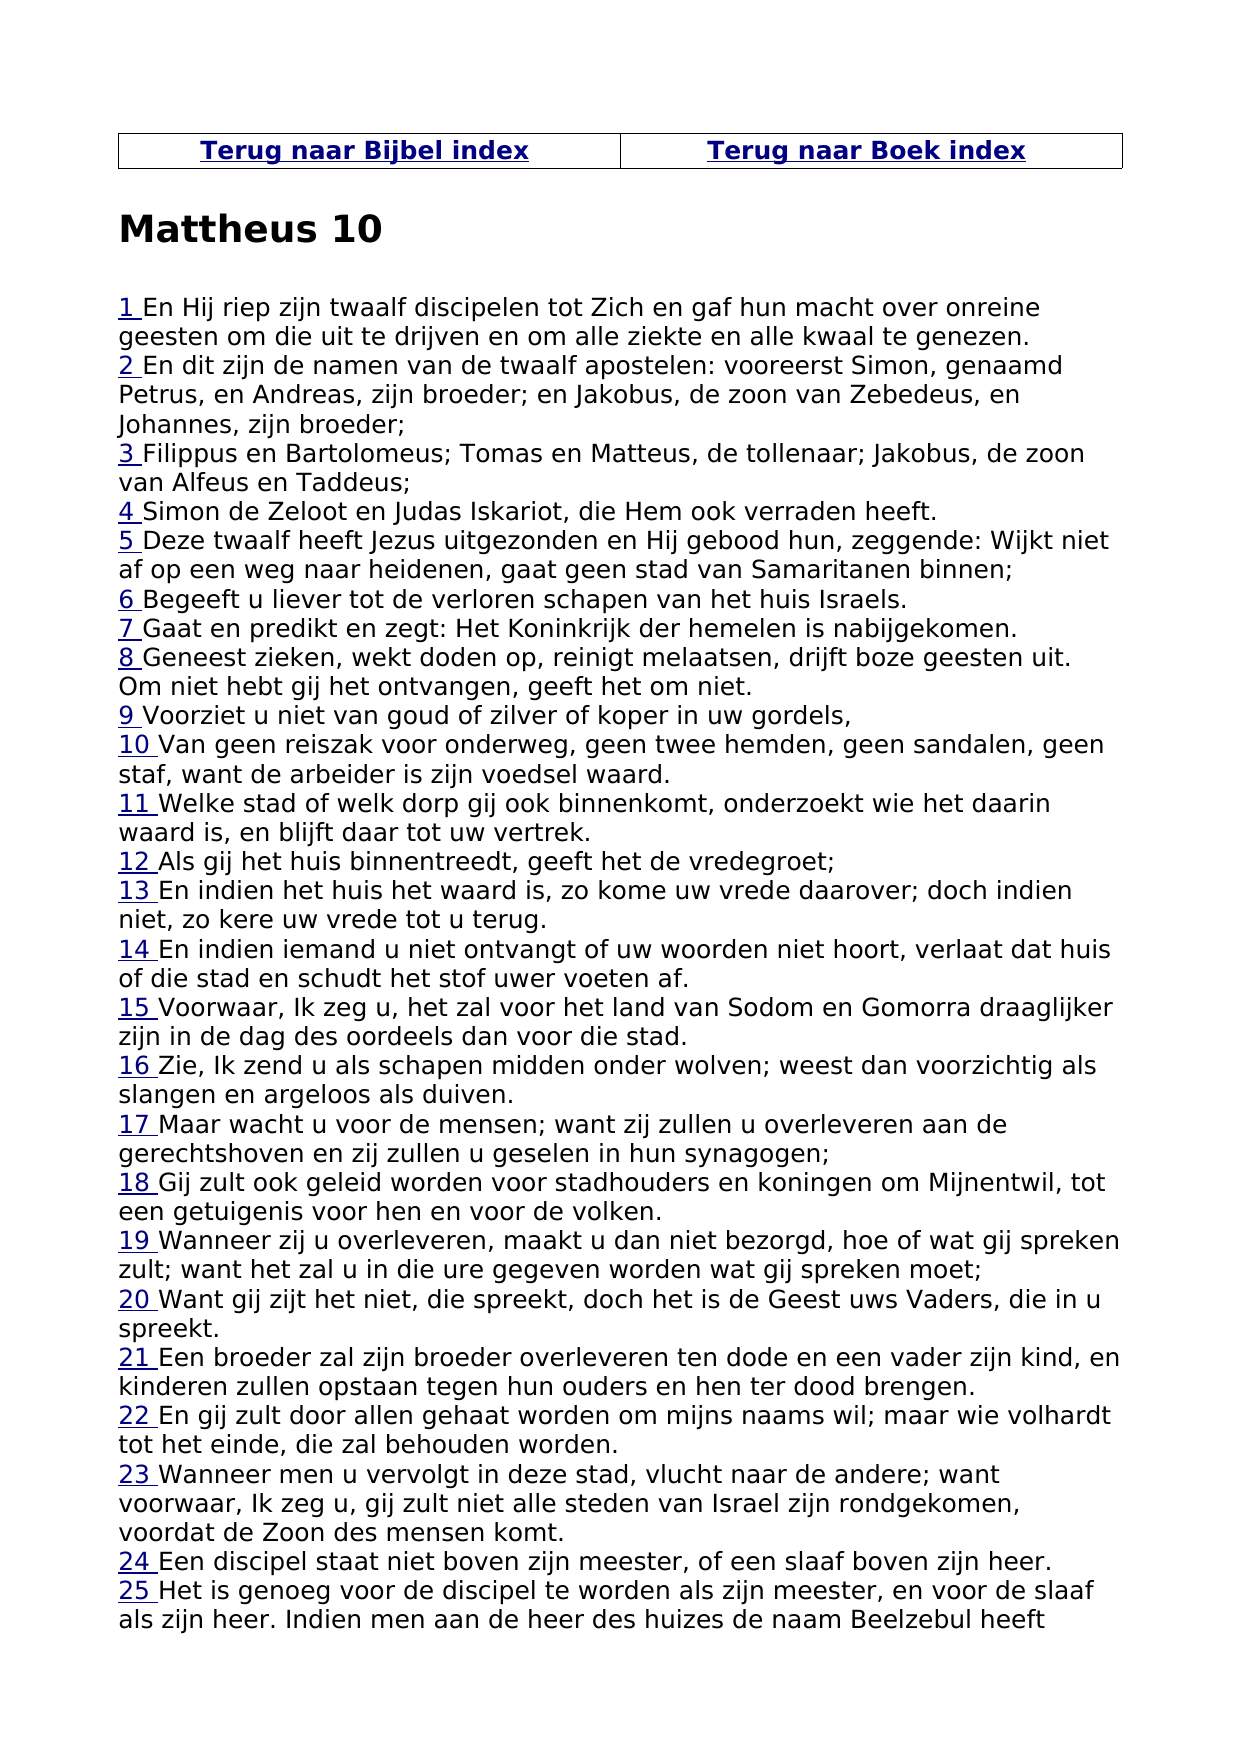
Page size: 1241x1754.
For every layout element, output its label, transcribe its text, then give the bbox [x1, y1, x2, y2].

text 1 En Hij riep zijn twaalf discipelen tot Zich en gaf hun macht over onreine geesten om die uit te drijven en om alle ziekte en alle kwaal te genezen. 2 En dit zijn de namen van de twaalf apostelen: vooreerst Simon, genaamd Petrus, en Andreas, zijn broeder; en Jakobus, de zoon van Zebedeus, en Johannes, zijn broeder; 3 Filippus en Bartolomeus; Tomas en Matteus, de tollenaar; Jakobus, de zoon van Alfeus en Taddeus; 4 Simon de Zeloot en Judas Iskariot, die Hem ook verraden heeft. 5 Deze twaalf heeft Jezus uitgezonden en Hij gebood hun, zeggende: Wijkt niet af op een weg naar heidenen, gaat geen stad van Samaritanen binnen; 6 Begeeft u liever tot de verloren schapen van het huis Israels. 7 Gaat en predikt en zegt: Het Koninkrijk der hemelen is nabijgekomen. 8 Geneest zieken, wekt doden op, reinigt melaatsen, drijft boze geesten uit. Om niet hebt gij het ontvangen, geeft het om niet. 9 Voorziet u niet van goud of zilver of koper in uw gordels, 10 Van geen reiszak voor onderweg, geen twee hemden, geen sandalen, geen staf, want de arbeider is zijn voedsel waard. 11 Welke stad of welk dorp gij ook binnenkomt, onderzoekt wie het daarin waard is, en blijft daar tot uw vertrek. 12 Als gij het huis binnentreedt, geeft het de vredegroet; 13 En indien het huis het waard is, zo kome uw vrede daarover; doch indien niet, zo kere uw vrede tot u terug. 14 En indien iemand u niet ontvangt of uw woorden niet hoort, verlaat dat huis of die stad en schudt het stof uwer voeten af. 15 Voorwaar, Ik zeg u, het zal voor het land van Sodom en Gomorra draaglijker zijn in de dag des oordeels dan voor die stad. 16 Zie, Ik zend u als schapen midden onder wolven; weest dan voorzichtig als slangen en argeloos als duiven. 17 Maar wacht u voor de mensen; want zij zullen u overleveren aan de gerechtshoven en zij zullen u geselen in hun synagogen; 18 Gij zult ook geleid worden voor stadhouders en koningen om Mijnentwil, tot een getuigenis voor hen en voor de volken. 19 Wanneer zij u overleveren, maakt u dan niet bezorgd, hoe of wat gij spreken zult; want het zal u in die ure gegeven worden wat gij spreken moet; 20 Want gij zijt het niet, die spreekt, doch het is de Geest uws Vaders, die in u spreekt. 21 Een broeder zal zijn broeder overleveren ten dode en een vader zijn kind, en kinderen zullen opstaan tegen hun ouders en hen ter dood brengen. 22 En gij zult door allen gehaat worden om mijns naams wil; maar wie volhardt tot het einde, die zal behouden worden. 23 Wanneer men u vervolgt in deze stad, vlucht naar de andere; want voorwaar, Ik zeg u, gij zult niet alle steden van Israel zijn rondgekomen, voordat de Zoon des mensen komt. 24 Een discipel staat niet boven zijn meester, of een slaaf boven zijn heer. 25 Het is genoeg voor de discipel te worden als zijn meester, en voor de slaaf als zijn heer. Indien men aan de heer des huizes de naam Beelzebul heeft [118, 264, 1122, 1635]
table_header Terug naar Bijbel index [119, 134, 620, 168]
table_header Terug naar Boek index [621, 134, 1122, 168]
subtitle Mattheus 10 [118, 208, 1122, 252]
